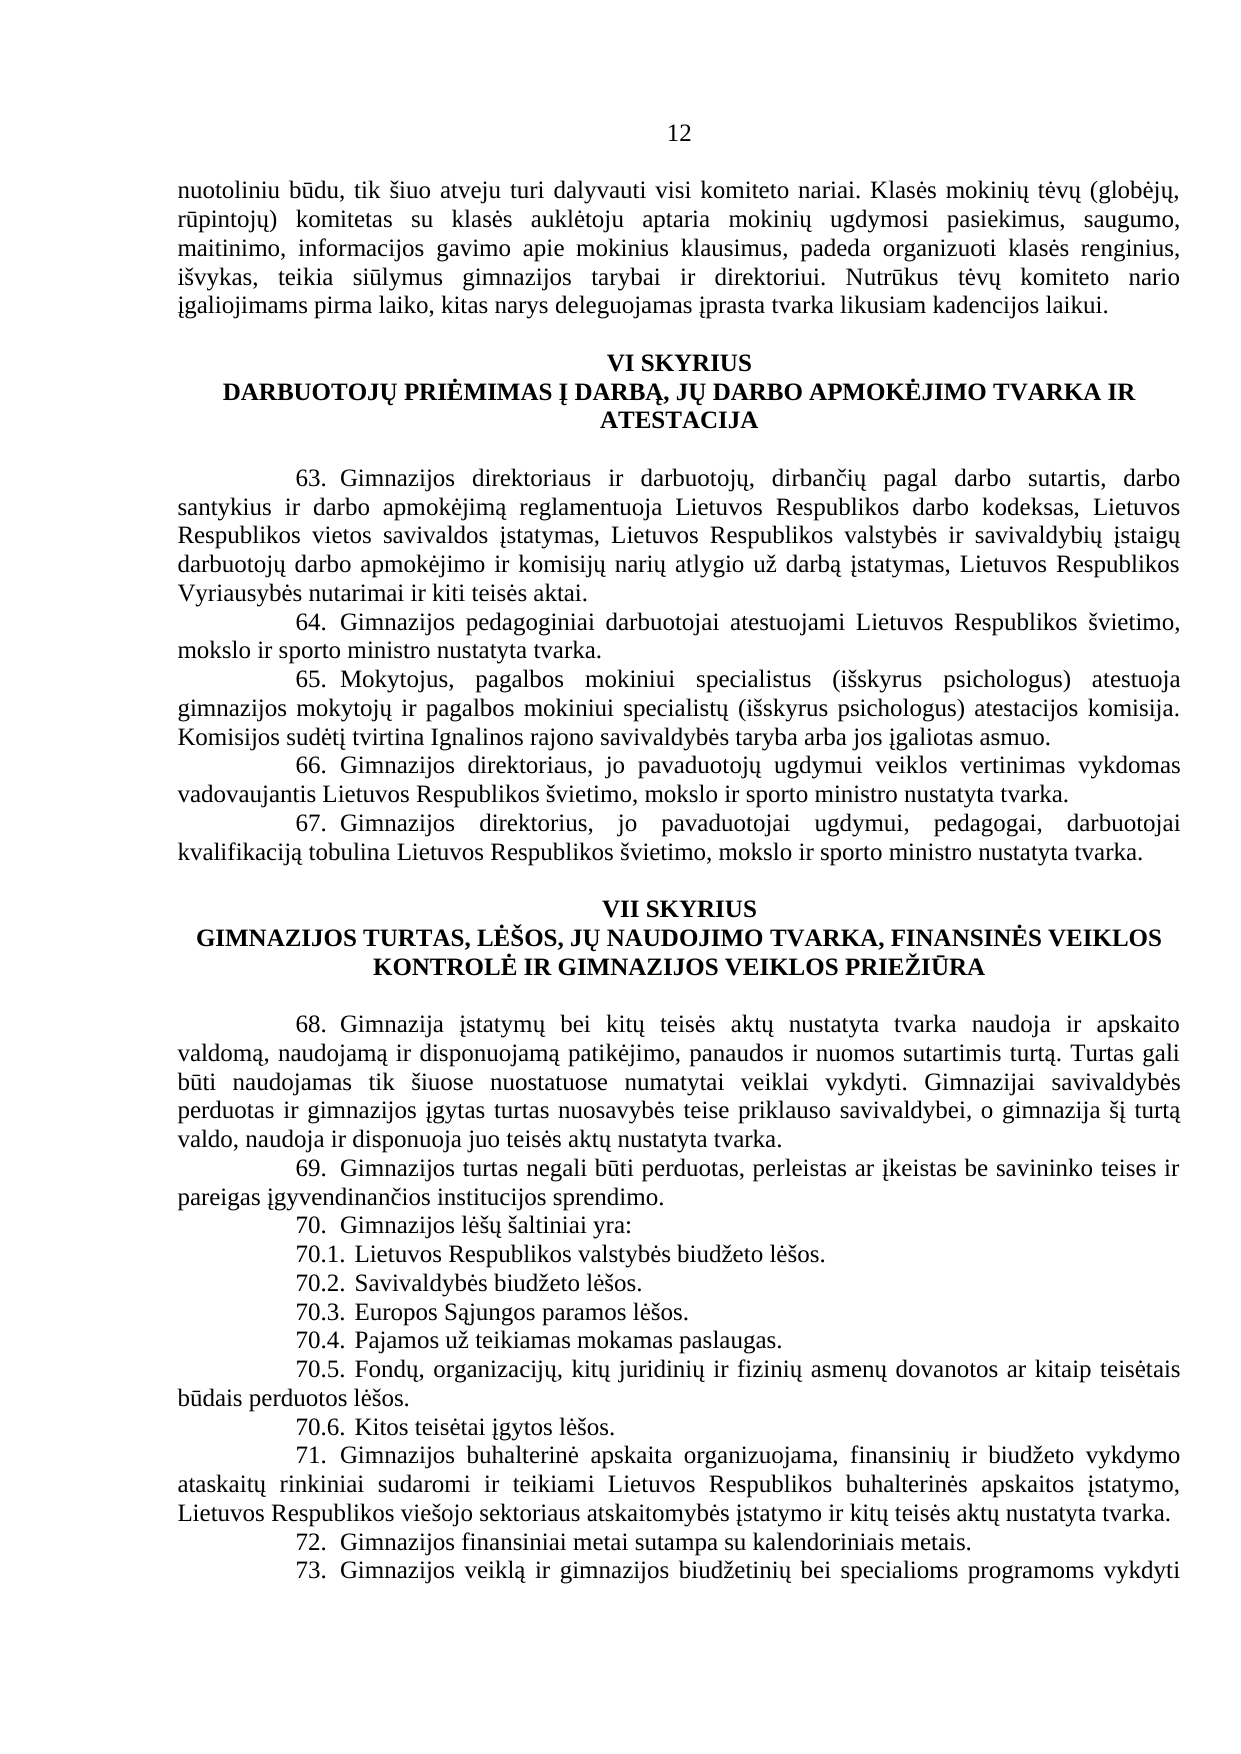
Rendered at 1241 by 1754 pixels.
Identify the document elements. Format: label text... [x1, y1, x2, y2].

text 66. Gimnazijos direktoriaus, jo pavaduotojų ugdymui veiklos vertinimas vykdomas vadovaujantis Lietuvos Respublikos švietimo, mokslo ir sporto ministro nustatyta tvarka. [177, 751, 1181, 808]
text 64. Gimnazijos pedagoginiai darbuotojai atestuojami Lietuvos Respublikos švietimo, mokslo ir sporto ministro nustatyta tvarka. [177, 607, 1181, 664]
text VI SKYRIUS [177, 348, 1181, 377]
text 68. Gimnazija įstatymų bei kitų teisės aktų nustatyta tvarka naudoja ir apskaito valdomą, naudojamą ir disponuojamą patikėjimo, panaudos ir nuomos sutartimis turtą. Turtas gali būti naudojamas tik šiuose nuostatuose numatytai veiklai vykdyti. Gimnazijai savivaldybės perduotas ir gimnazijos įgytas turtas nuosavybės teise priklauso savivaldybei, o gimnazija šį turtą valdo, naudoja ir disponuoja juo teisės aktų nustatyta tvarka. [177, 1009, 1181, 1153]
text 71. Gimnazijos buhalterinė apskaita organizuojama, finansinių ir biudžeto vykdymo ataskaitų rinkiniai sudaromi ir teikiami Lietuvos Respublikos buhalterinės apskaitos įstatymo, Lietuvos Respublikos viešojo sektoriaus atskaitomybės įstatymo ir kitų teisės aktų nustatyta tvarka. [177, 1441, 1181, 1527]
text 63. Gimnazijos direktoriaus ir darbuotojų, dirbančių pagal darbo sutartis, darbo santykius ir darbo apmokėjimą reglamentuoja Lietuvos Respublikos darbo kodeksas, Lietuvos Respublikos vietos savivaldos įstatymas, Lietuvos Respublikos valstybės ir savivaldybių įstaigų darbuotojų darbo apmokėjimo ir komisijų narių atlygio už darbą įstatymas, Lietuvos Respublikos Vyriausybės nutarimai ir kiti teisės aktai. [177, 463, 1181, 607]
text GIMNAZIJOS TURTAS, LĖŠOS, JŲ NAUDOJIMO TVARKA, FINANSINĖS VEIKLOS KONTROLĖ IR GIMNAZIJOS VEIKLOS PRIEŽIŪRA [177, 923, 1181, 981]
text 72. Gimnazijos finansiniai metai sutampa su kalendoriniais metais. [177, 1527, 1181, 1556]
text 70.4. Pajamos už teikiamas mokamas paslaugas. [177, 1326, 1181, 1354]
text 73. Gimnazijos veiklą ir gimnazijos biudžetinių bei specialioms programoms vykdyti [177, 1556, 1181, 1584]
text 70. Gimnazijos lėšų šaltiniai yra: [177, 1211, 1181, 1239]
text 70.6. Kitos teisėtai įgytos lėšos. [177, 1412, 1181, 1441]
text 65. Mokytojus, pagalbos mokiniui specialistus (išskyrus psichologus) atestuoja gimnazijos mokytojų ir pagalbos mokiniui specialistų (išskyrus psichologus) atestacijos komisija. Komisijos sudėtį tvirtina Ignalinos rajono savivaldybės taryba arba jos įgaliotas asmuo. [177, 664, 1181, 751]
text 70.3. Europos Sąjungos paramos lėšos. [177, 1297, 1181, 1326]
text 69. Gimnazijos turtas negali būti perduotas, perleistas ar įkeistas be savininko teises ir pareigas įgyvendinančios institucijos sprendimo. [177, 1153, 1181, 1211]
text nuotoliniu būdu, tik šiuo atveju turi dalyvauti visi komiteto nariai. Klasės mokinių tėvų (globėjų, rūpintojų) komitetas su klasės auklėtoju aptaria mokinių ugdymosi pasiekimus, saugumo, maitinimo, informacijos gavimo apie mokinius klausimus, padeda organizuoti klasės renginius, išvykas, teikia siūlymus gimnazijos tarybai ir direktoriui. Nutrūkus tėvų komiteto nario įgaliojimams pirma laiko, kitas narys deleguojamas įprasta tvarka likusiam kadencijos laikui. [177, 176, 1181, 319]
text DARBUOTOJŲ PRIĖMIMAS Į DARBĄ, JŲ DARBO APMOKĖJIMO TVARKA IR ATESTACIJA [177, 377, 1181, 434]
text 70.1. Lietuvos Respublikos valstybės biudžeto lėšos. [177, 1239, 1181, 1268]
text VII SKYRIUS [177, 894, 1181, 923]
text 70.2. Savivaldybės biudžeto lėšos. [177, 1268, 1181, 1297]
text 67. Gimnazijos direktorius, jo pavaduotojai ugdymui, pedagogai, darbuotojai kvalifikaciją tobulina Lietuvos Respublikos švietimo, mokslo ir sporto ministro nustatyta tvarka. [177, 808, 1181, 866]
text 70.5. Fondų, organizacijų, kitų juridinių ir fizinių asmenų dovanotos ar kitaip teisėtais būdais perduotos lėšos. [177, 1354, 1181, 1412]
